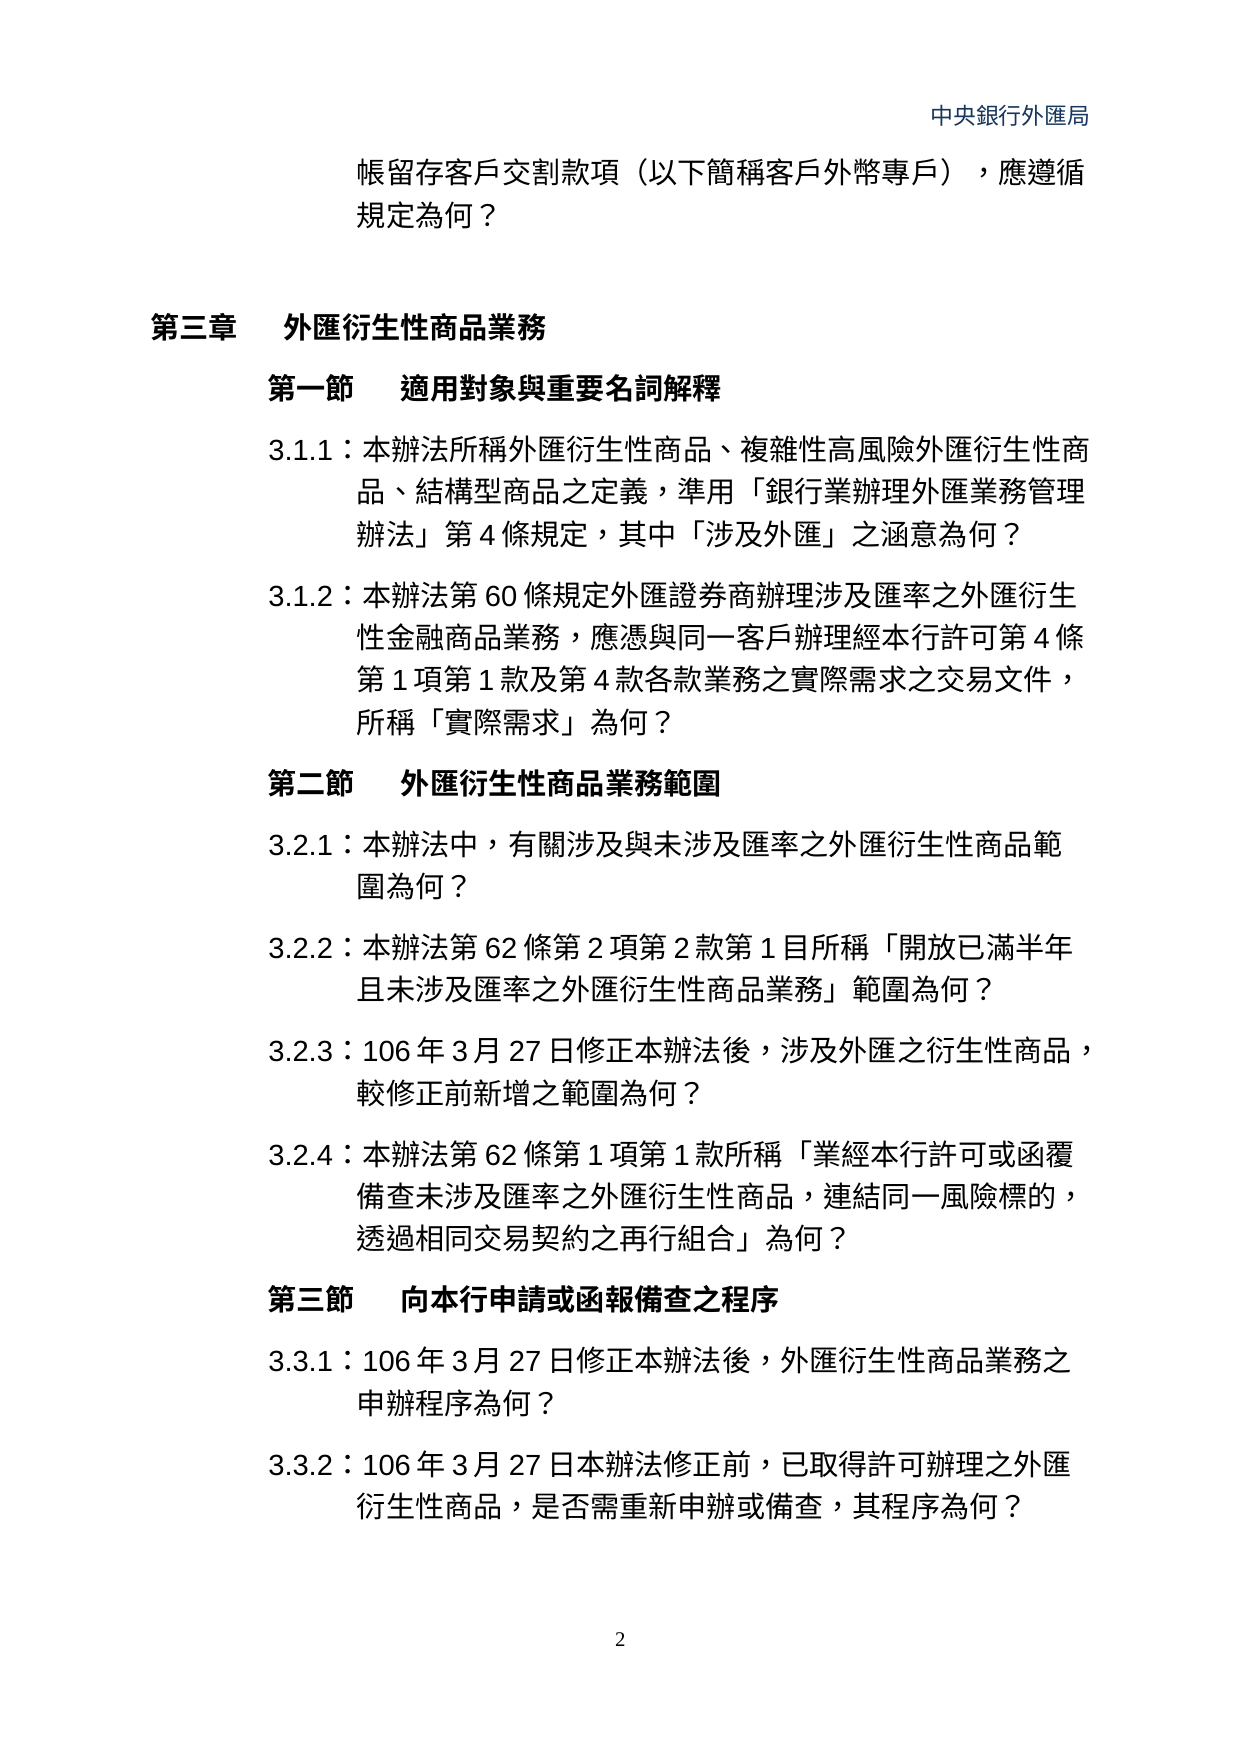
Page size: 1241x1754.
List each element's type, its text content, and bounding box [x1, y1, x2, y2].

list 向本行申請或函報備查之程序 [267, 1277, 1090, 1319]
text 3.2.2：本辦法第62條第2項第2款第1目所稱「開放已滿半年且未涉及匯率之外匯衍生性商品業務」範圍為何？ [268, 925, 1090, 1009]
text 3.1.2：本辦法第60條規定外匯證券商辦理涉及匯率之外匯衍生性金融商品業務，應憑與同一客戶辦理經本行許可第4條第1項第1款及第4款各款業務之實際需求之交易文件，所稱「實際需求」為何？ [268, 572, 1090, 742]
text 3.2.1：本辦法中，有關涉及與未涉及匯率之外匯衍生性商品範圍為何？ [268, 821, 1090, 906]
list 外匯衍生性商品業務 [150, 305, 1090, 347]
text 3.1.1：本辦法所稱外匯衍生性商品、複雜性高風險外匯衍生性商品、結構型商品之定義，準用「銀行業辦理外匯業務管理辦法」第4條規定，其中「涉及外匯」之涵意為何？ [268, 427, 1090, 554]
list 外匯衍生性商品業務範圍 [267, 760, 1090, 803]
text 3.2.4：本辦法第62條第1項第1款所稱「業經本行許可或函覆備查未涉及匯率之外匯衍生性商品，連結同一風險標的，透過相同交易契約之再行組合」為何？ [268, 1131, 1090, 1258]
text 3.3.1：106年3月27日修正本辦法後，外匯衍生性商品業務之申辦程序為何？ [268, 1338, 1090, 1423]
text 3.3.2：106年3月27日本辦法修正前，已取得許可辦理之外匯衍生性商品，是否需重新申辦或備查，其程序為何？ [268, 1441, 1090, 1526]
list 適用對象與重要名詞解釋 [267, 366, 1090, 408]
text 3.2.3：106年3月27日修正本辦法後，涉及外匯之衍生性商品，較修正前新增之範圍為何？ [268, 1028, 1090, 1113]
text 帳留存客戶交割款項（以下簡稱客戶外幣專戶），應遵循規定為何？ [268, 150, 1090, 234]
